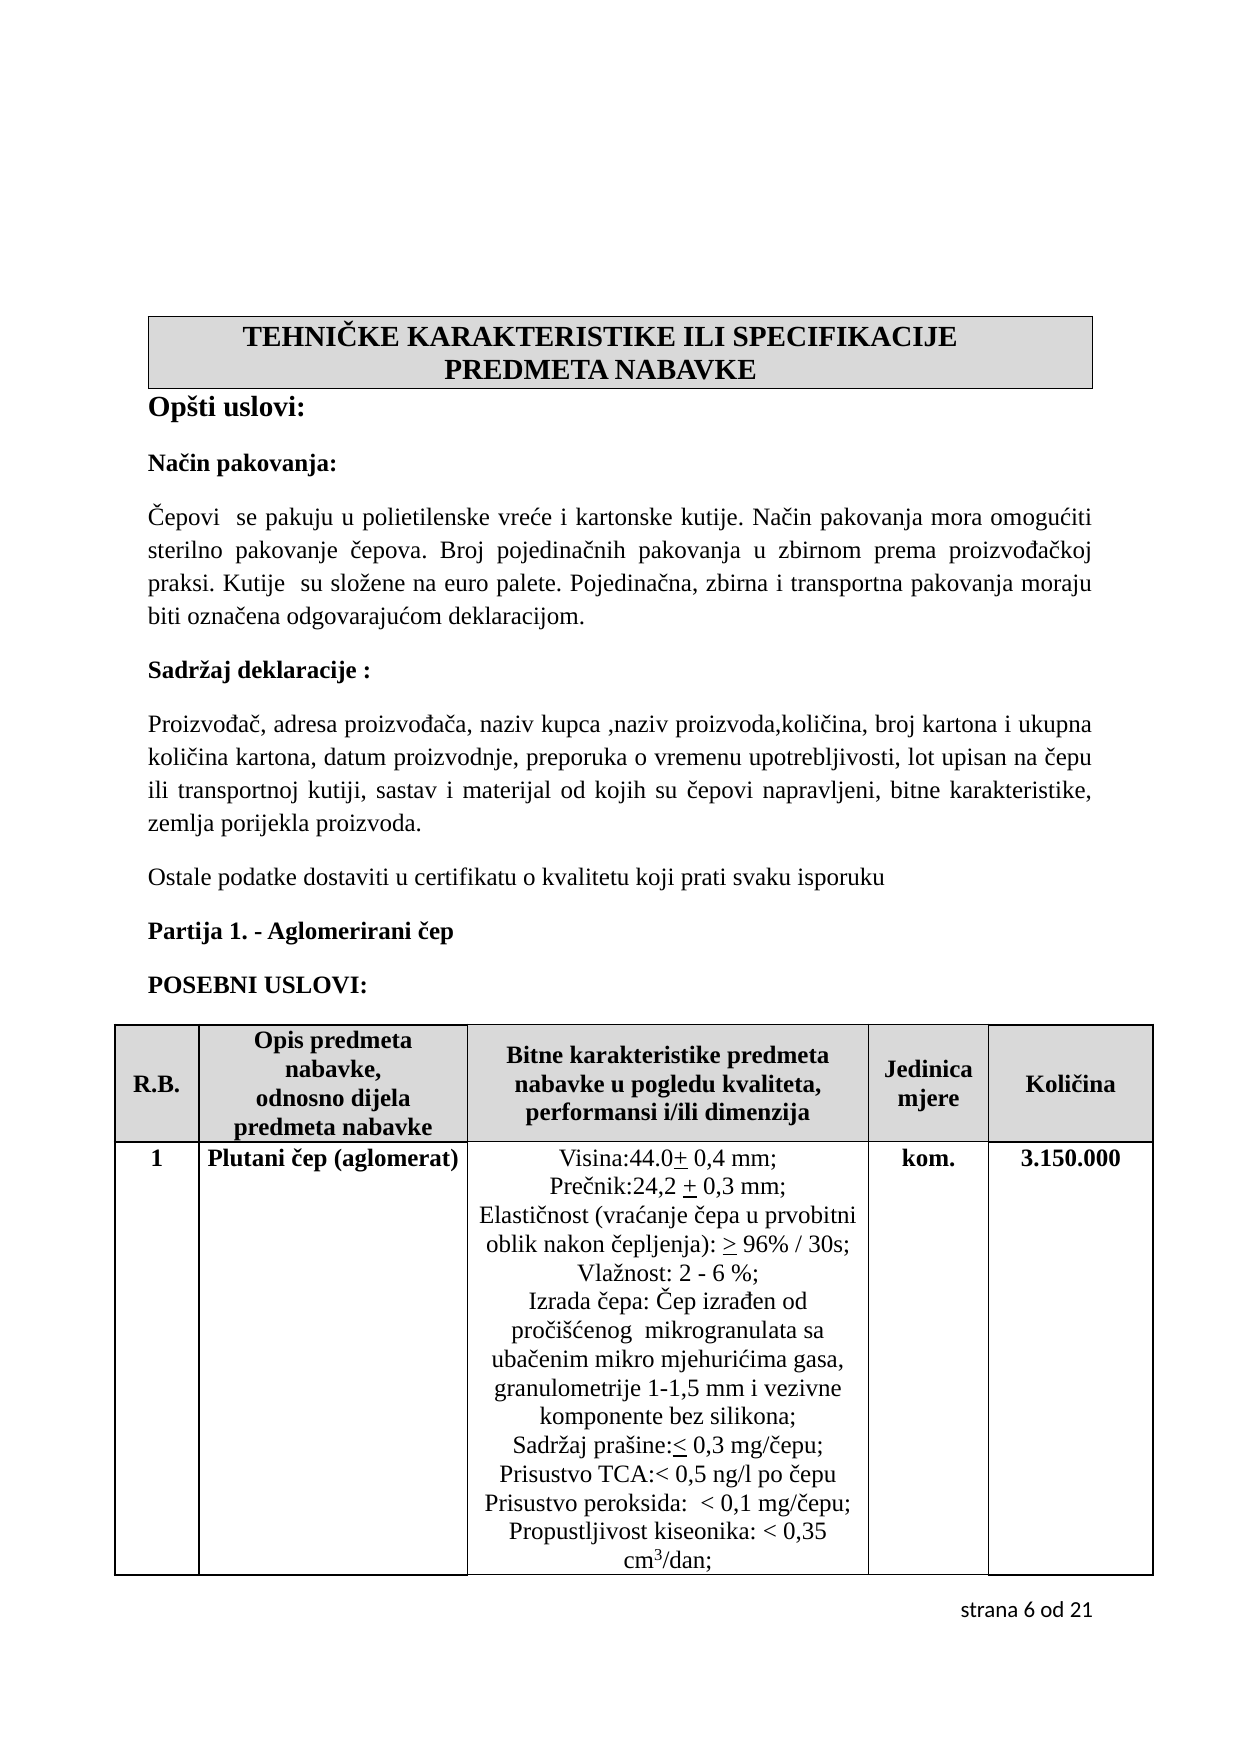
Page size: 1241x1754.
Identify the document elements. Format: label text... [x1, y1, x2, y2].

table_header R.B. [116, 1026, 198, 1141]
subtitle TEHNIČKE KARAKTERISTIKE ILI SPECIFIKACIJE PREDMETA NABAVKE [149, 317, 1092, 388]
table_header Bitne karakteristike predmeta nabavke u pogledu kvaliteta, performansi i/ili dimenzija [468, 1025, 868, 1141]
table_header Opis predmeta nabavke, odnosno dijela predmeta nabavke [200, 1026, 467, 1141]
table_cell 3.150.000 [989, 1143, 1152, 1574]
text Način pakovanja: [148, 448, 1093, 477]
table_cell Plutani čep (aglomerat) [200, 1143, 467, 1574]
table_header Jedinica mjere [869, 1025, 988, 1141]
text Sadržaj deklaracije : [148, 655, 1093, 684]
text Opšti uslovi: [148, 389, 1093, 423]
table_cell 1 [116, 1143, 198, 1574]
text Čepovi se pakuju u polietilenske vreće i kartonske kutije. Način pakovanja mora omogućiti sterilno pakovanje čepova. Broj pojedinačnih pakovanja u zbirnom prema proizvođačkoj praksi. Kutije su složene na euro palete. Pojedinačna, zbirna i transportna pakovanja moraju biti označena odgovarajućom deklaracijom. [148, 502, 1093, 630]
table_header Količina [989, 1026, 1152, 1141]
text Ostale podatke dostaviti u certifikatu o kvalitetu koji prati svaku isporuku [148, 862, 1093, 891]
table_cell Visina:44.0+ 0,4 mm; Prečnik:24,2 + 0,3 mm; Elastičnost (vraćanje čepa u prvobitni oblik nakon čepljenja): > 96% / 30s; Vlažnost: 2 - 6 %; Izrada čepa: Čep izrađen od pročišćenog mikrogranulata sa ubačenim mikro mjehurićima gasa, granulometrije 1-1,5 mm i vezivne komponente bez silikona; Sadržaj prašine:< 0,3 mg/čepu; Prisustvo TCA:< 0,5 ng/l po čepu Prisustvo peroksida: < 0,1 mg/čepu; Propustljivost kiseonika: < 0,35 cm3/dan; [468, 1142, 868, 1574]
text POSEBNI USLOVI: [148, 970, 1093, 998]
text Partija 1. - Aglomerirani čep [148, 916, 1093, 944]
text Proizvođač, adresa proizvođača, naziv kupca ,naziv proizvoda,količina, broj kartona i ukupna količina kartona, datum proizvodnje, preporuka o vremenu upotrebljivosti, lot upisan na čepu ili transportnoj kutiji, sastav i materijal od kojih su čepovi napravljeni, bitne karakteristike, zemlja porijekla proizvoda. [148, 709, 1093, 837]
table_cell kom. [869, 1142, 988, 1574]
